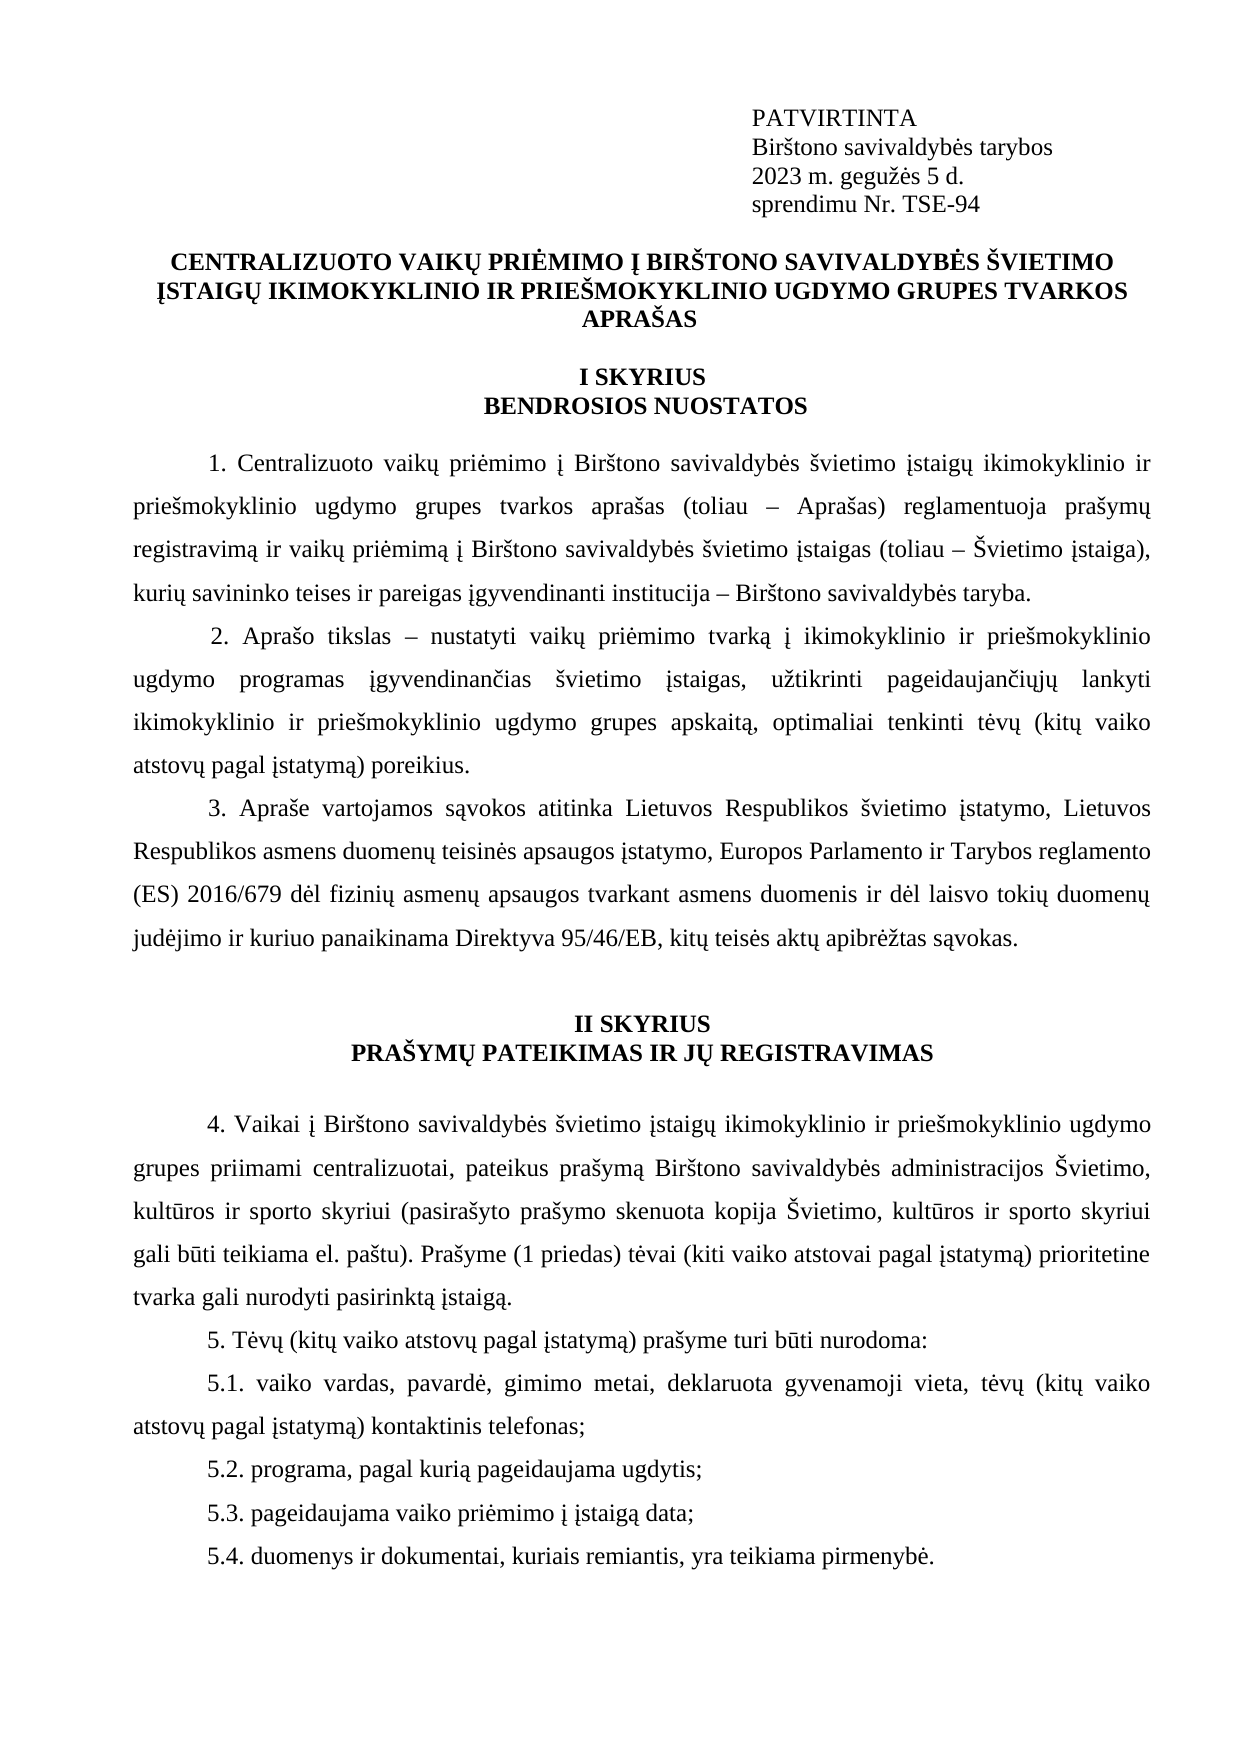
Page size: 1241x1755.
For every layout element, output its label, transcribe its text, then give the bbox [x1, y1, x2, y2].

text BENDROSIOS NUOSTATOS [133, 391, 1152, 419]
text 1. Centralizuoto vaikų priėmimo į Birštono savivaldybės švietimo įstaigų ikimokyklinio ir priešmokyklinio ugdymo grupes tvarkos aprašas (toliau – Aprašas) reglamentuoja prašymų registravimą ir vaikų priėmimą į Birštono savivaldybės švietimo įstaigas (toliau – Švietimo įstaiga), kurių savininko teises ir pareigas įgyvendinanti institucija – Birštono savivaldybės taryba. [133, 448, 1152, 606]
text 5.2. programa, pagal kurią pageidaujama ugdytis; [133, 1454, 1152, 1483]
text sprendimu Nr. TSE-94 [133, 189, 1152, 218]
text Birštono savivaldybės tarybos [133, 132, 1152, 161]
text 5.4. duomenys ir dokumentai, kuriais remiantis, yra teikiama pirmenybė. [133, 1541, 1152, 1569]
text PRAŠYMŲ PATEIKIMAS IR JŲ REGISTRAVIMAS [133, 1038, 1152, 1066]
text 2. Aprašo tikslas – nustatyti vaikų priėmimo tvarką į ikimokyklinio ir priešmokyklinio ugdymo programas įgyvendinančias švietimo įstaigas, užtikrinti pageidaujančiųjų lankyti ikimokyklinio ir priešmokyklinio ugdymo grupes apskaitą, optimaliai tenkinti tėvų (kitų vaiko atstovų pagal įstatymą) poreikius. [133, 621, 1152, 779]
text CENTRALIZUOTO VAIKŲ PRIĖMIMO Į BIRŠTONO SAVIVALDYBĖS ŠVIETIMO ĮSTAIGŲ IKIMOKYKLINIO IR PRIEŠMOKYKLINIO UGDYMO GRUPES TVARKOS APRAŠAS [133, 247, 1152, 333]
text 3. Apraše vartojamos sąvokos atitinka Lietuvos Respublikos švietimo įstatymo, Lietuvos Respublikos asmens duomenų teisinės apsaugos įstatymo, Europos Parlamento ir Tarybos reglamento (ES) 2016/679 dėl fizinių asmenų apsaugos tvarkant asmens duomenis ir dėl laisvo tokių duomenų judėjimo ir kuriuo panaikinama Direktyva 95/46/EB, kitų teisės aktų apibrėžtas sąvokas. [133, 793, 1152, 951]
text 5.1. vaiko vardas, pavardė, gimimo metai, deklaruota gyvenamoji vieta, tėvų (kitų vaiko atstovų pagal įstatymą) kontaktinis telefonas; [133, 1368, 1152, 1440]
text 2023 m. gegužės 5 d. [133, 161, 1152, 189]
text PATVIRTINTA [133, 103, 1152, 132]
text 5. Tėvų (kitų vaiko atstovų pagal įstatymą) prašyme turi būti nurodoma: [133, 1325, 1152, 1354]
text II SKYRIUS [133, 1009, 1152, 1038]
text 4. Vaikai į Birštono savivaldybės švietimo įstaigų ikimokyklinio ir priešmokyklinio ugdymo grupes priimami centralizuotai, pateikus prašymą Birštono savivaldybės administracijos Švietimo, kultūros ir sporto skyriui (pasirašyto prašymo skenuota kopija Švietimo, kultūros ir sporto skyriui gali būti teikiama el. paštu). Prašyme (1 priedas) tėvai (kiti vaiko atstovai pagal įstatymą) prioritetine tvarka gali nurodyti pasirinktą įstaigą. [133, 1109, 1152, 1311]
text I SKYRIUS [133, 362, 1152, 391]
text 5.3. pageidaujama vaiko priėmimo į įstaigą data; [133, 1498, 1152, 1526]
